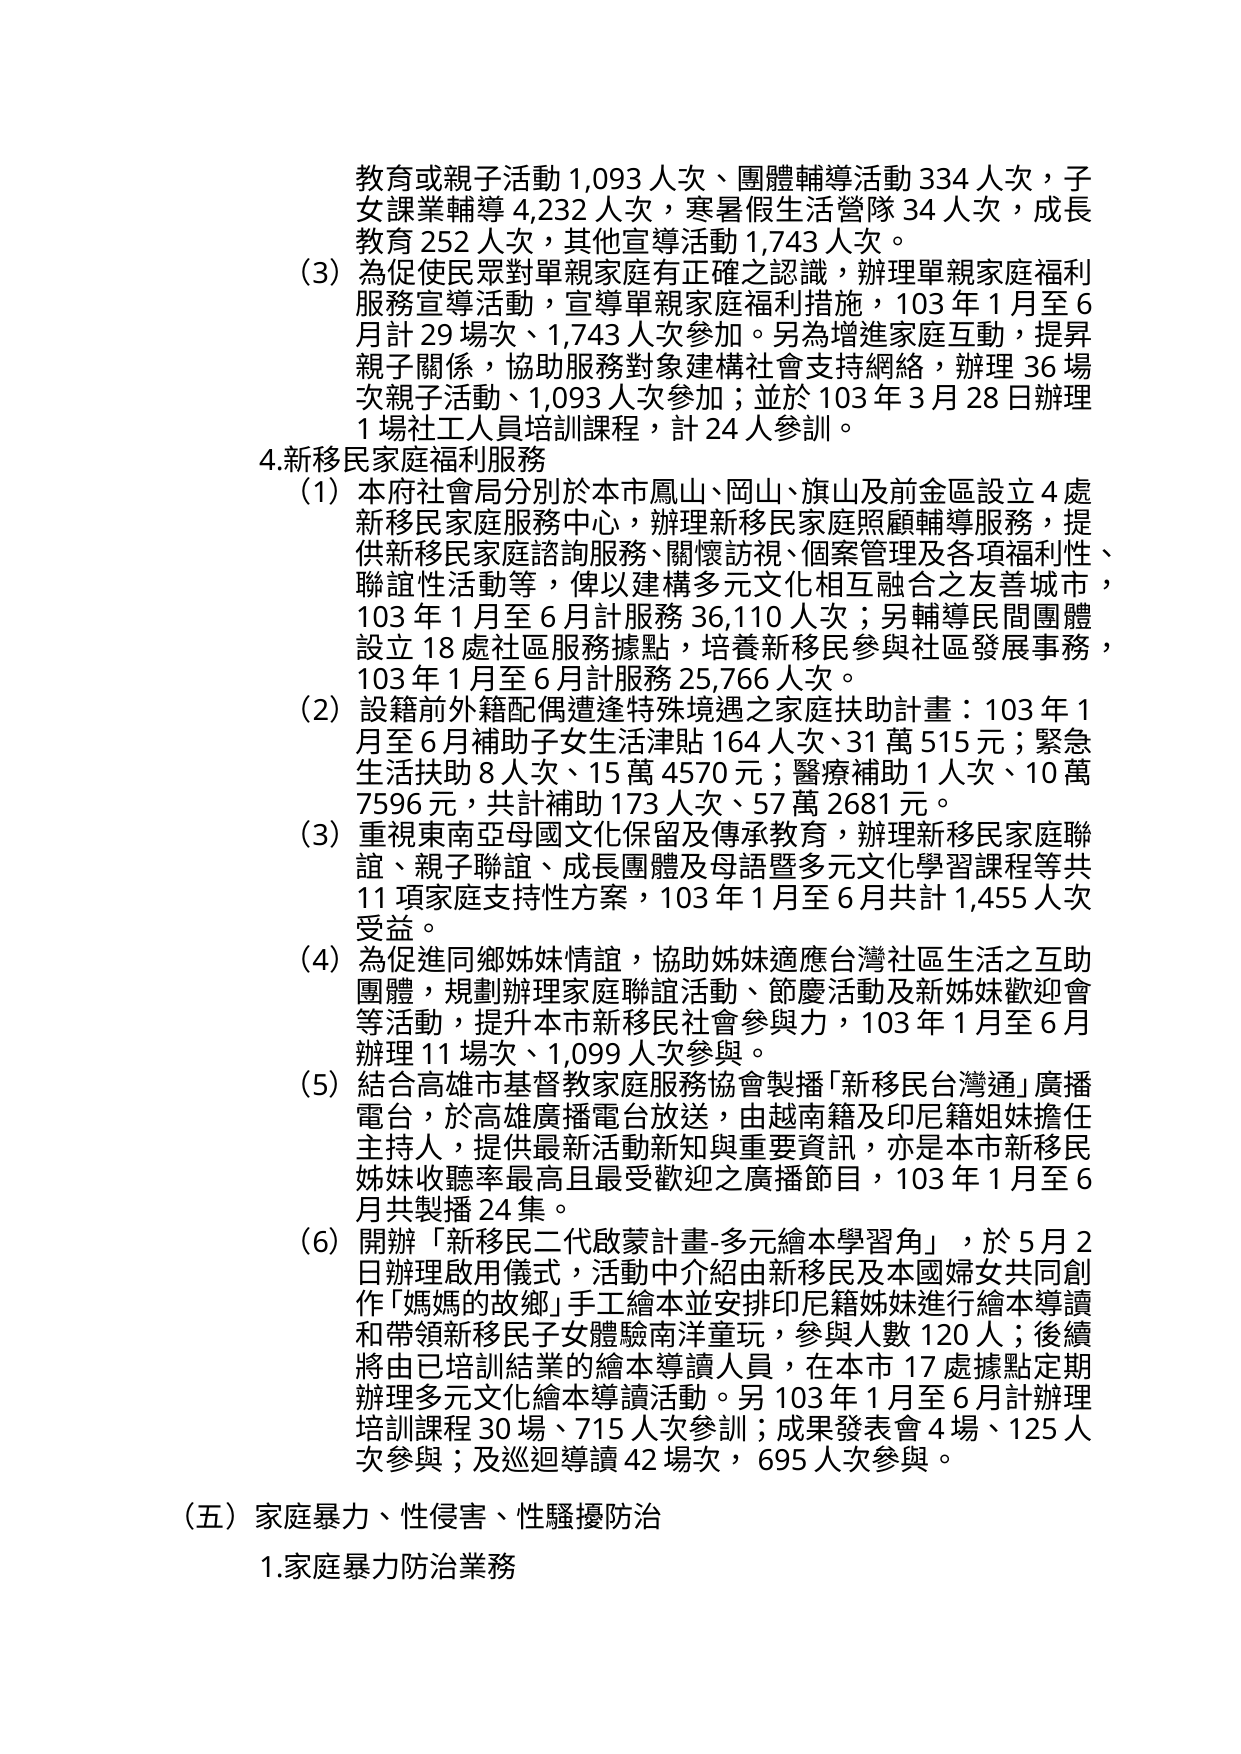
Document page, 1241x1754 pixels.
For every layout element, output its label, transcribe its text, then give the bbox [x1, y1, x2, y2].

text （3）為促使民眾對單親家庭有正確之認識，辦理單親家庭福利服務宣導活動，宣導單親家庭福利措施，103年1月至6月計29場次、1,743人次參加。另為增進家庭互動，提昇親子關係，協助服務對象建構社會支持網絡，辦理36場次親子活動、1,093人次參加；並於103年3月28日辦理1場社工人員培訓課程，計24人參訓。 [283, 258, 1092, 446]
text 1.家庭暴力防治業務 [259, 1552, 1092, 1583]
text （5）結合高雄市基督教家庭服務協會製播「新移民台灣通」廣播電台，於高雄廣播電台放送，由越南籍及印尼籍姐妹擔任主持人，提供最新活動新知與重要資訊，亦是本市新移民姊妹收聽率最高且最受歡迎之廣播節目，103年1月至6月共製播24集。 [283, 1071, 1092, 1227]
text 4.新移民家庭福利服務 [259, 446, 1092, 477]
text （2）設籍前外籍配偶遭逢特殊境遇之家庭扶助計畫：103年1月至6月補助子女生活津貼164人次、31萬515元；緊急生活扶助8人次、15萬4570元；醫療補助1人次、10萬7596元，共計補助173人次、57萬2681元。 [283, 696, 1092, 821]
text （五）家庭暴力、性侵害、性騷擾防治 [166, 1477, 1092, 1552]
text （2）本市以公辦民營設置2處單親家庭服務中心，另委託4個社福單位提供單親家庭福利及法律諮詢、生活輔導、親職教育、互助團體及就業轉介培訓等服務。103年1月至6月計服務11,066人次、個案電訪、家訪及會談輔導2,071人次、法律諮詢及轉介69人次、單親諮詢服務1,238人次、親職教育或親子活動1,093人次、團體輔導活動334人次，子女課業輔導4,232人次，寒暑假生活營隊34人次，成長教育252人次，其他宣導活動1,743人次。 [283, 164, 1092, 258]
text （1）本府社會局分別於本市鳳山、岡山、旗山及前金區設立4處新移民家庭服務中心，辦理新移民家庭照顧輔導服務，提供新移民家庭諮詢服務、關懷訪視、個案管理及各項福利性、聯誼性活動等，俾以建構多元文化相互融合之友善城市，103年1月至6月計服務36,110人次；另輔導民間團體設立18處社區服務據點，培養新移民參與社區發展事務，103年1月至6月計服務25,766人次。 [283, 477, 1092, 696]
text （6）開辦「新移民二代啟蒙計畫-多元繪本學習角」，於5月2日辦理啟用儀式，活動中介紹由新移民及本國婦女共同創作「媽媽的故鄉」手工繪本並安排印尼籍姊妹進行繪本導讀和帶領新移民子女體驗南洋童玩，參與人數120人；後續將由已培訓結業的繪本導讀人員，在本市17處據點定期辦理多元文化繪本導讀活動。另103年1月至6月計辦理培訓課程30場、715人次參訓；成果發表會4場、125人次參與；及巡迴導讀42場次， 695人次參與。 [283, 1227, 1092, 1477]
text （4）為促進同鄉姊妹情誼，協助姊妹適應台灣社區生活之互助團體，規劃辦理家庭聯誼活動、節慶活動及新姊妹歡迎會等活動，提升本市新移民社會參與力，103年1月至6月辦理11場次、1,099人次參與。 [283, 946, 1092, 1071]
text （3）重視東南亞母國文化保留及傳承教育，辦理新移民家庭聯誼、親子聯誼、成長團體及母語暨多元文化學習課程等共11項家庭支持性方案，103年1月至6月共計1,455人次受益。 [283, 821, 1092, 946]
